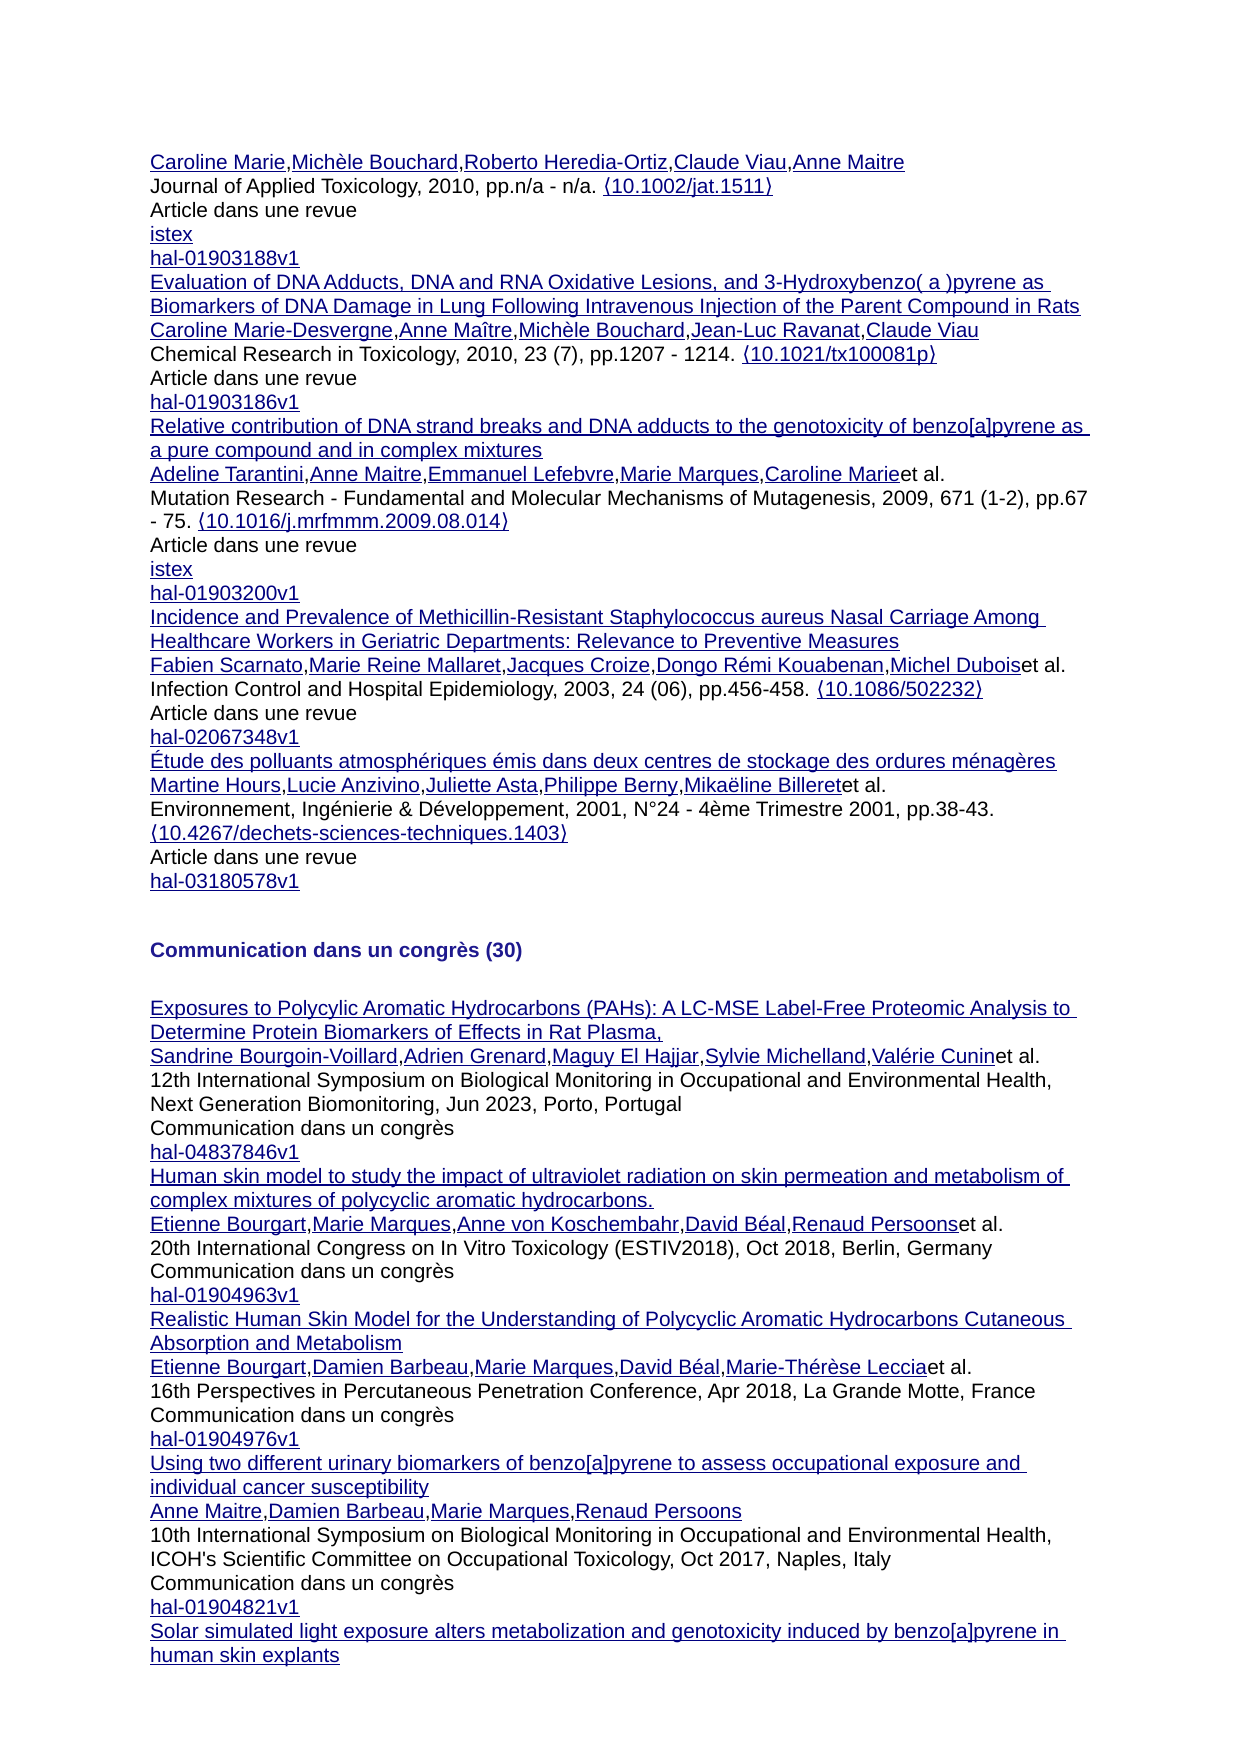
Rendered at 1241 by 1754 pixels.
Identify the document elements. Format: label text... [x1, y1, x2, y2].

table_cell Using two different urinary biomarkers of benzo[a]pyrene to assess occupational exposure and individual cancer susceptibility Anne Maitre,Damien Barbeau,Marie Marques,Renaud Persoons 10th International Symposium on Biological Monitoring in Occupational and Environmental Health, ICOH's Scientific Committee on Occupational Toxicology, Oct 2017, Naples, Italy Communication dans un congrès hal-01904821v1 [150, 1451, 1090, 1619]
table_cell Solar simulated light exposure alters metabolization and genotoxicity induced by benzo[a]pyrene in human skin explants [150, 1619, 1090, 1667]
table_cell Relative contribution of DNA strand breaks and DNA adducts to the genotoxicity of benzo[a]pyrene as [150, 414, 1090, 434]
table_cell a pure compound and in complex mixtures Adeline Tarantini,Anne Maitre,Emmanuel Lefebvre,Marie Marques,Caroline Marieet al. Mutation Research - Fundamental and Molecular Mechanisms of Mutagenesis, 2009, 671 (1-2), pp.67 - 75. ⟨10.1016/j.mrfmmm.2009.08.014⟩ Article dans une revue istex hal-01903200v1 [150, 436, 1090, 605]
table_cell Étude des polluants atmosphériques émis dans deux centres de stockage des ordures ménagères Martine Hours,Lucie Anzivino,Juliette Asta,Philippe Berny,Mikaëline Billeretet al. Environnement, Ingénierie & Développement, 2001, N°24 - 4ème Trimestre 2001, pp.38-43. ⟨10.4267/dechets-sciences-techniques.1403⟩ Article dans une revue hal-03180578v1 [150, 749, 1090, 893]
table_cell Incidence and Prevalence of Methicillin-Resistant Staphylococcus aureus Nasal Carriage Among Healthcare Workers in Geriatric Departments: Relevance to Preventive Measures Fabien Scarnato,Marie Reine Mallaret,Jacques Croize,Dongo Rémi Kouabenan,Michel Duboiset al. Infection Control and Hospital Epidemiology, 2003, 24 (06), pp.456-458. ⟨10.1086/502232⟩ Article dans une revue hal-02067348v1 [150, 605, 1090, 749]
table_cell Human skin model to study the impact of ultraviolet radiation on skin permeation and metabolism of complex mixtures of polycyclic aromatic hydrocarbons. Etienne Bourgart,Marie Marques,Anne von Koschembahr,David Béal,Renaud Persoonset al. 20th International Congress on In Vitro Toxicology (ESTIV2018), Oct 2018, Berlin, Germany Communication dans un congrès hal-01904963v1 [150, 1164, 1090, 1307]
table_cell Evaluation of DNA Adducts, DNA and RNA Oxidative Lesions, and 3-Hydroxybenzo( a )pyrene as Biomarkers of DNA Damage in Lung Following Intravenous Injection of the Parent Compound in Rats Caroline Marie-Desvergne,Anne Maître,Michèle Bouchard,Jean-Luc Ravanat,Claude Viau Chemical Research in Toxicology, 2010, 23 (7), pp.1207 - 1214. ⟨10.1021/tx100081p⟩ Article dans une revue hal-01903186v1 [150, 270, 1090, 413]
subtitle Communication dans un congrès (30) [150, 937, 1090, 961]
table_cell Realistic Human Skin Model for the Understanding of Polycyclic Aromatic Hydrocarbons Cutaneous Absorption and Metabolism Etienne Bourgart,Damien Barbeau,Marie Marques,David Béal,Marie-Thérèse Lecciaet al. 16th Perspectives in Percutaneous Penetration Conference, Apr 2018, La Grande Motte, France Communication dans un congrès hal-01904976v1 [150, 1307, 1090, 1451]
table_header Exposures to Polycylic Aromatic Hydrocarbons (PAHs): A LC-MSE Label-Free Proteomic Analysis to Determine Protein Biomarkers of Effects in Rat Plasma, Sandrine Bourgoin-Voillard,Adrien Grenard,Maguy El Hajjar,Sylvie Michelland,Valérie Cuninet al. 12th International Symposium on Biological Monitoring in Occupational and Environmental Health, Next Generation Biomonitoring, Jun 2023, Porto, Portugal Communication dans un congrès hal-04837846v1 [150, 996, 1090, 1163]
table_cell Caroline Marie,Michèle Bouchard,Roberto Heredia-Ortiz,Claude Viau,Anne Maitre Journal of Applied Toxicology, 2010, pp.n/a - n/a. ⟨10.1002/jat.1511⟩ Article dans une revue istex hal-01903188v1 [150, 150, 1090, 270]
